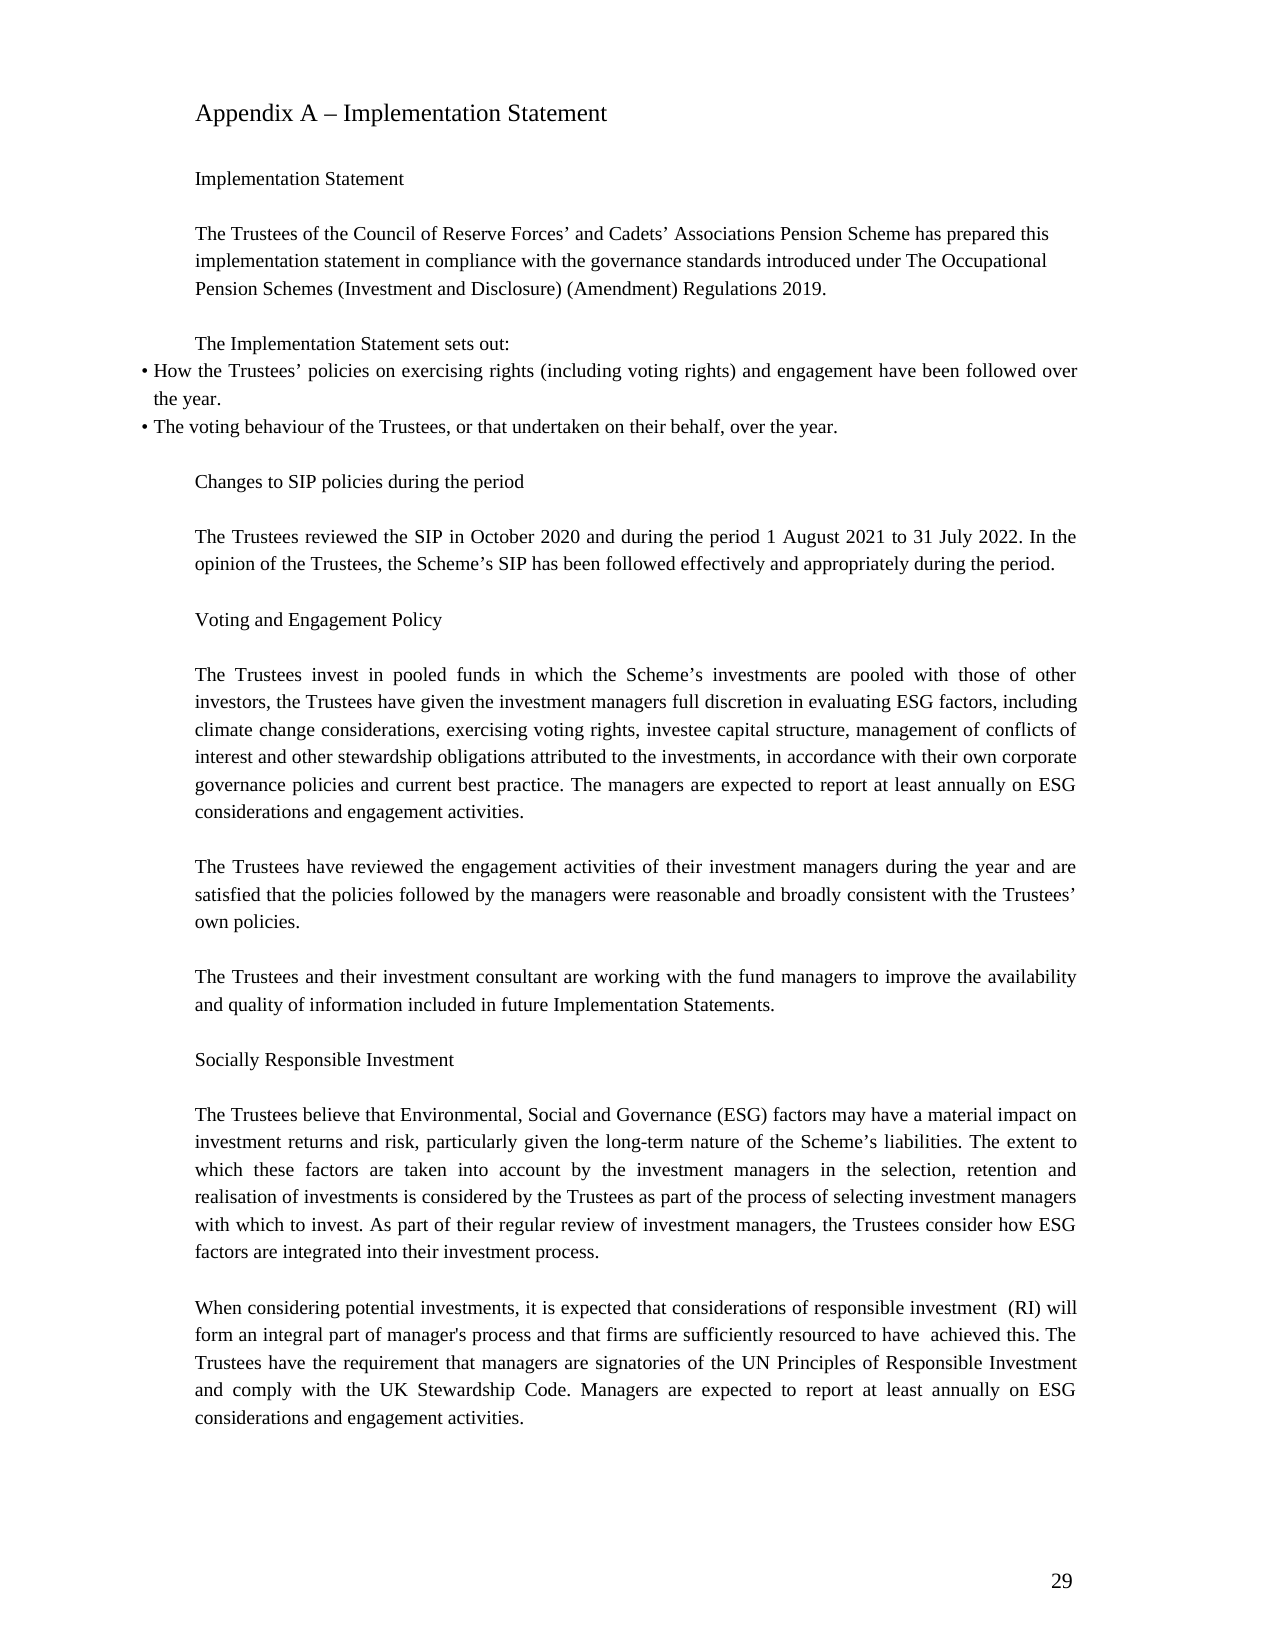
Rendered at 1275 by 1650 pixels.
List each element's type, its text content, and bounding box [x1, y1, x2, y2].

list The voting behaviour of the Trustees, or that undertaken on their behalf, over the year. [141, 415, 1078, 437]
text The Trustees and their investment consultant are working with the fund managers to improve the availability and quality of information included in future Implementation Statements. [194, 966, 1078, 1016]
list How the Trustees’ policies on exercising rights (including voting rights) and engagement have been followed over the year. [141, 359, 1078, 410]
text Voting and Engagement Policy [194, 608, 1078, 631]
text Implementation Statement [194, 167, 1078, 189]
text Changes to SIP policies during the period [194, 470, 1078, 493]
text Socially Responsible Investment [194, 1048, 1078, 1071]
text The Implementation Statement sets out: [194, 332, 1078, 354]
text The Trustees have reviewed the engagement activities of their investment managers during the year and are satisfied that the policies followed by the managers were reasonable and broadly consistent with the Trustees’ own policies. [194, 855, 1078, 933]
text The Trustees believe that Environmental, Social and Governance (ESG) factors may have a material impact on investment returns and risk, particularly given the long-term nature of the Scheme’s liabilities. The extent to which these factors are taken into account by the investment managers in the selection, retention and realisation of investments is considered by the Trustees as part of the process of selecting investment managers with which to invest. As part of their regular review of investment managers, the Trustees consider how ESG factors are integrated into their investment process. [194, 1103, 1078, 1263]
text The Trustees invest in pooled funds in which the Scheme’s investments are pooled with those of other investors, the Trustees have given the investment managers full discretion in evaluating ESG factors, including climate change considerations, exercising voting rights, investee capital structure, management of conflicts of interest and other stewardship obligations attributed to the investments, in accordance with their own corporate governance policies and current best practice. The managers are expected to report at least annually on ESG considerations and engagement activities. [194, 663, 1078, 823]
text The Trustees of the Council of Reserve Forces’ and Cadets’ Associations Pension Scheme has prepared this implementation statement in compliance with the governance standards introduced under The Occupational Pension Schemes (Investment and Disclosure) (Amendment) Regulations 2019. [195, 222, 1078, 299]
text When considering potential investments, it is expected that considerations of responsible investment (RI) will form an integral part of manager's process and that firms are sufficiently resourced to have achieved this. The Trustees have the requirement that managers are signatories of the UN Principles of Responsible Investment and comply with the UK Stewardship Code. Managers are expected to report at least annually on ESG considerations and engagement activities. [194, 1296, 1078, 1428]
subtitle Appendix A – Implementation Statement [195, 98, 1078, 127]
text The Trustees reviewed the SIP in October 2020 and during the period 1 August 2021 to 31 July 2022. In the opinion of the Trustees, the Scheme’s SIP has been followed effectively and appropriately during the period. [194, 525, 1078, 575]
